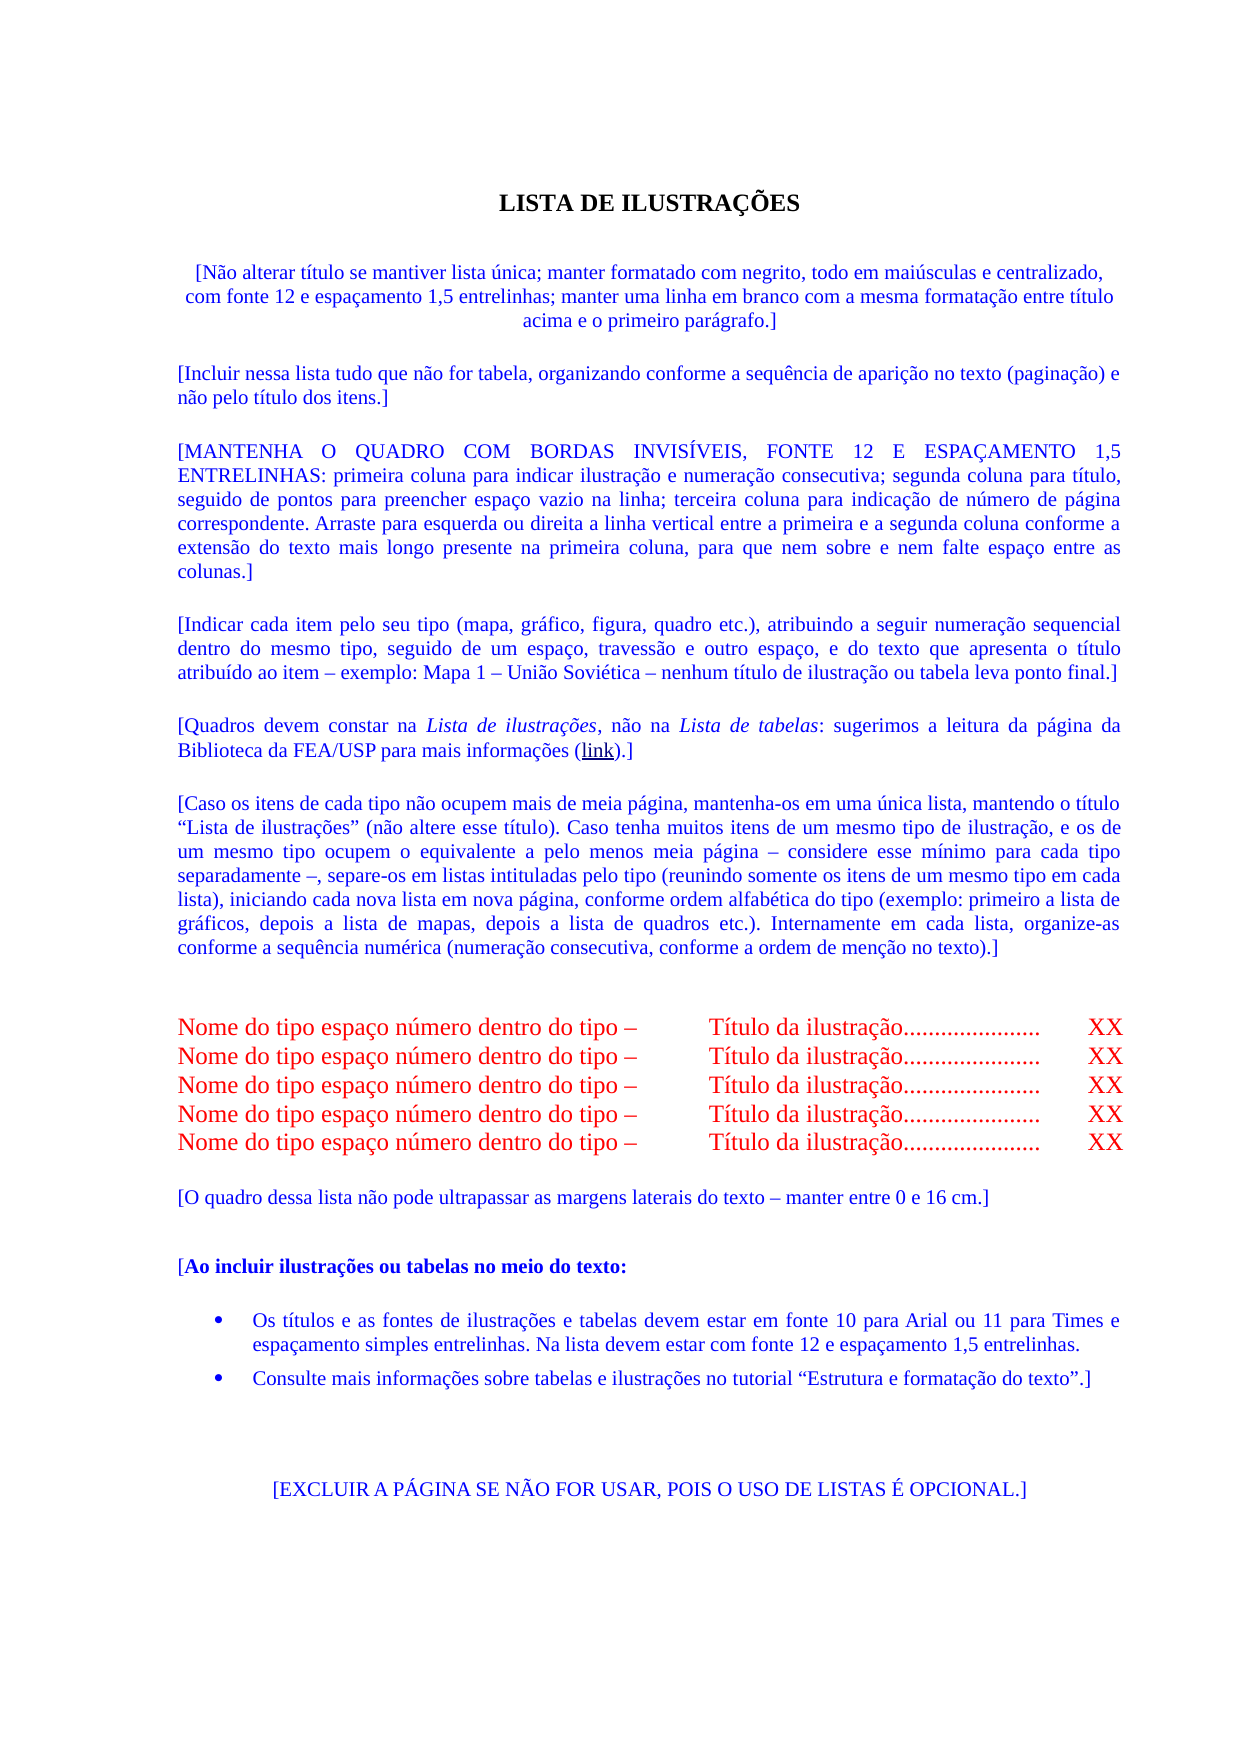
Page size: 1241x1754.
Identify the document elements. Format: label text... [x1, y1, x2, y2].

table_cell Título da ilustração...................... [694, 1128, 1078, 1156]
table_cell XX [1078, 1041, 1144, 1070]
table_header Nome do tipo espaço número dentro do tipo – [177, 1013, 694, 1041]
table_cell XX [1078, 1099, 1144, 1127]
text [EXCLUIR A PÁGINA SE NÃO FOR USAR, POIS O USO DE LISTAS É OPCIONAL.] [177, 1477, 1122, 1501]
table_cell Título da ilustração...................... [694, 1070, 1078, 1099]
text [Quadros devem constar na Lista de ilustrações, não na Lista de tabelas: sugerimos a leitura da página da Biblioteca da FEA/USP para mais informações (link).] [177, 713, 1122, 762]
table_cell Nome do tipo espaço número dentro do tipo – [177, 1099, 694, 1127]
table_header Título da ilustração...................... [694, 1013, 1078, 1041]
table_cell Nome do tipo espaço número dentro do tipo – [177, 1128, 694, 1156]
table_cell Título da ilustração...................... [694, 1041, 1078, 1070]
text [MANTENHA O QUADRO COM BORDAS INVISÍVEIS, FONTE 12 E ESPAÇAMENTO 1,5 ENTRELINHAS: primeira coluna para indicar ilustração e numeração consecutiva; segunda coluna para título, seguido de pontos para preencher espaço vazio na linha; terceira coluna para indicação de número de página correspondente. Arraste para esquerda ou direita a linha vertical entre a primeira e a segunda coluna conforme a extensão do texto mais longo presente na primeira coluna, para que nem sobre e nem falte espaço entre as colunas.] [177, 438, 1122, 583]
text [Incluir nessa lista tudo que não for tabela, organizando conforme a sequência de aparição no texto (paginação) e não pelo título dos itens.] [177, 361, 1122, 409]
text [Caso os itens de cada tipo não ocupem mais de meia página, mantenha-os em uma única lista, mantendo o título “Lista de ilustrações” (não altere esse título). Caso tenha muitos itens de um mesmo tipo de ilustração, e os de um mesmo tipo ocupem o equivalente a pelo menos meia página – considere esse mínimo para cada tipo separadamente –, separe-os em listas intituladas pelo tipo (reunindo somente os itens de um mesmo tipo em cada lista), iniciando cada nova lista em nova página, conforme ordem alfabética do tipo (exemplo: primeiro a lista de gráficos, depois a lista de mapas, depois a lista de quadros etc.). Internamente em cada lista, organize-as conforme a sequência numérica (numeração consecutiva, conforme a ordem de menção no texto).] [177, 791, 1122, 959]
text [Indicar cada item pelo seu tipo (mapa, gráfico, figura, quadro etc.), atribuindo a seguir numeração sequencial dentro do mesmo tipo, seguido de um espaço, travessão e outro espaço, e do texto que apresenta o título atribuído ao item – exemplo: Mapa 1 – União Soviética – nenhum título de ilustração ou tabela leva ponto final.] [177, 612, 1122, 684]
list Consulte mais informações sobre tabelas e ilustrações no tutorial “Estrutura e formatação do texto”.] [215, 1366, 1122, 1390]
text [O quadro dessa lista não pode ultrapassar as margens laterais do texto – manter entre 0 e 16 cm.] [177, 1185, 1122, 1209]
table_cell Nome do tipo espaço número dentro do tipo – [177, 1070, 694, 1099]
text [Não alterar título se mantiver lista única; manter formatado com negrito, todo em maiúsculas e centralizado, com fonte 12 e espaçamento 1,5 entrelinhas; manter uma linha em branco com a mesma formatação entre título acima e o primeiro parágrafo.] [177, 260, 1122, 332]
list Os títulos e as fontes de ilustrações e tabelas devem estar em fonte 10 para Arial ou 11 para Times e espaçamento simples entrelinhas. Na lista devem estar com fonte 12 e espaçamento 1,5 entrelinhas. [215, 1307, 1122, 1356]
table_cell Título da ilustração...................... [694, 1099, 1078, 1127]
table_cell Nome do tipo espaço número dentro do tipo – [177, 1041, 694, 1070]
text [Ao incluir ilustrações ou tabelas no meio do texto: [177, 1254, 1122, 1278]
table_header XX [1078, 1013, 1144, 1041]
table_cell XX [1078, 1070, 1144, 1099]
text LISTA DE ILUSTRAÇÕES [177, 188, 1122, 216]
table_cell XX [1078, 1128, 1144, 1156]
